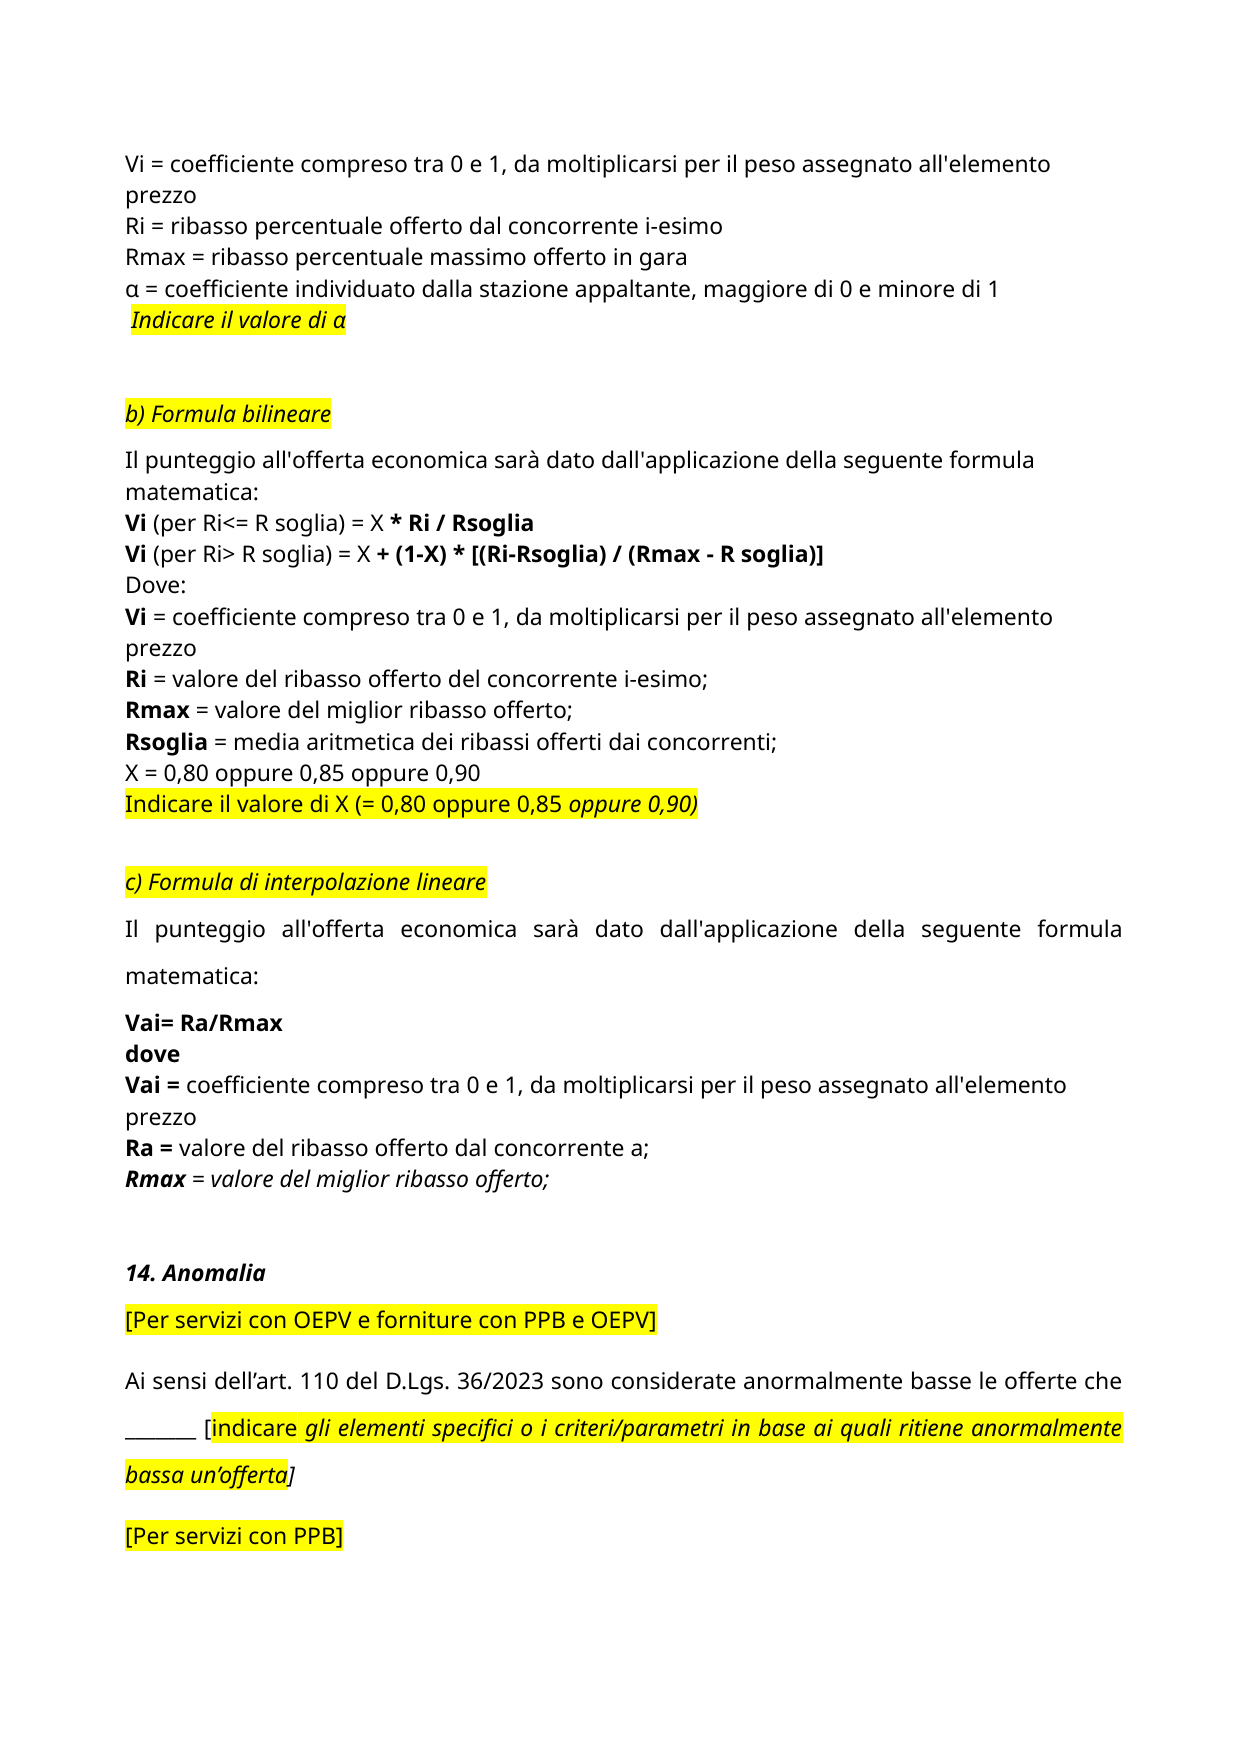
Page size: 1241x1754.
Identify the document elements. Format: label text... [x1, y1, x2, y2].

text Vai = coefficiente compreso tra 0 e 1, da moltiplicarsi per il peso assegnato all'elemento prezzo [125, 1069, 1123, 1132]
text c) Formula di interpolazione lineare [125, 866, 1123, 898]
text b) Formula bilineare [125, 398, 1123, 429]
text α = coefficiente individuato dalla stazione appaltante, maggiore di 0 e minore di 1 [125, 273, 1123, 304]
text Il punteggio all'offerta economica sarà dato dall'applicazione della seguente formula matematica: [125, 444, 1123, 507]
text Vi (per Ri<= R soglia) = X * Ri / Rsoglia [125, 507, 1123, 538]
text Ri = ribasso percentuale offerto dal concorrente i-esimo [125, 210, 1123, 241]
text Ra = valore del ribasso offerto dal concorrente a; [125, 1132, 1123, 1163]
text X = 0,80 oppure 0,85 oppure 0,90 [125, 757, 1123, 788]
text [Per servizi con OEPV e forniture con PPB e OEPV] [125, 1304, 1123, 1335]
text Ai sensi dell’art. 110 del D.Lgs. 36/2023 sono considerate anormalmente basse le offerte che _______ [indicare gli elementi specifici o i criteri/parametri in base ai quali ritiene anormalmente bassa un’offerta] [125, 1365, 1123, 1490]
text Dove: [125, 569, 1123, 601]
text Indicare il valore di α [131, 304, 1123, 335]
text Rmax = ribasso percentuale massimo offerto in gara [125, 241, 1123, 273]
text [Per servizi con PPB] [125, 1520, 1123, 1551]
text Vi = coefficiente compreso tra 0 e 1, da moltiplicarsi per il peso assegnato all'elemento prezzo [125, 148, 1123, 210]
text Indicare il valore di X (= 0,80 oppure 0,85 oppure 0,90) [125, 788, 1123, 819]
text 14. Anomalia [125, 1257, 1123, 1288]
text Vi = coefficiente compreso tra 0 e 1, da moltiplicarsi per il peso assegnato all'elemento prezzo [125, 601, 1123, 663]
text Rmax = valore del miglior ribasso offerto; [125, 1163, 1123, 1194]
text Vi (per Ri> R soglia) = X + (1-X) * [(Ri-Rsoglia) / (Rmax - R soglia)] [125, 538, 1123, 569]
text Rmax = valore del miglior ribasso offerto; [125, 694, 1123, 726]
text Il punteggio all'offerta economica sarà dato dall'applicazione della seguente formula matematica: [125, 913, 1123, 991]
text Rsoglia = media aritmetica dei ribassi offerti dai concorrenti; [125, 726, 1123, 757]
text dove [125, 1038, 1123, 1069]
text Ri = valore del ribasso offerto del concorrente i-esimo; [125, 663, 1123, 694]
text Vai= Ra/Rmax [125, 1007, 1123, 1038]
